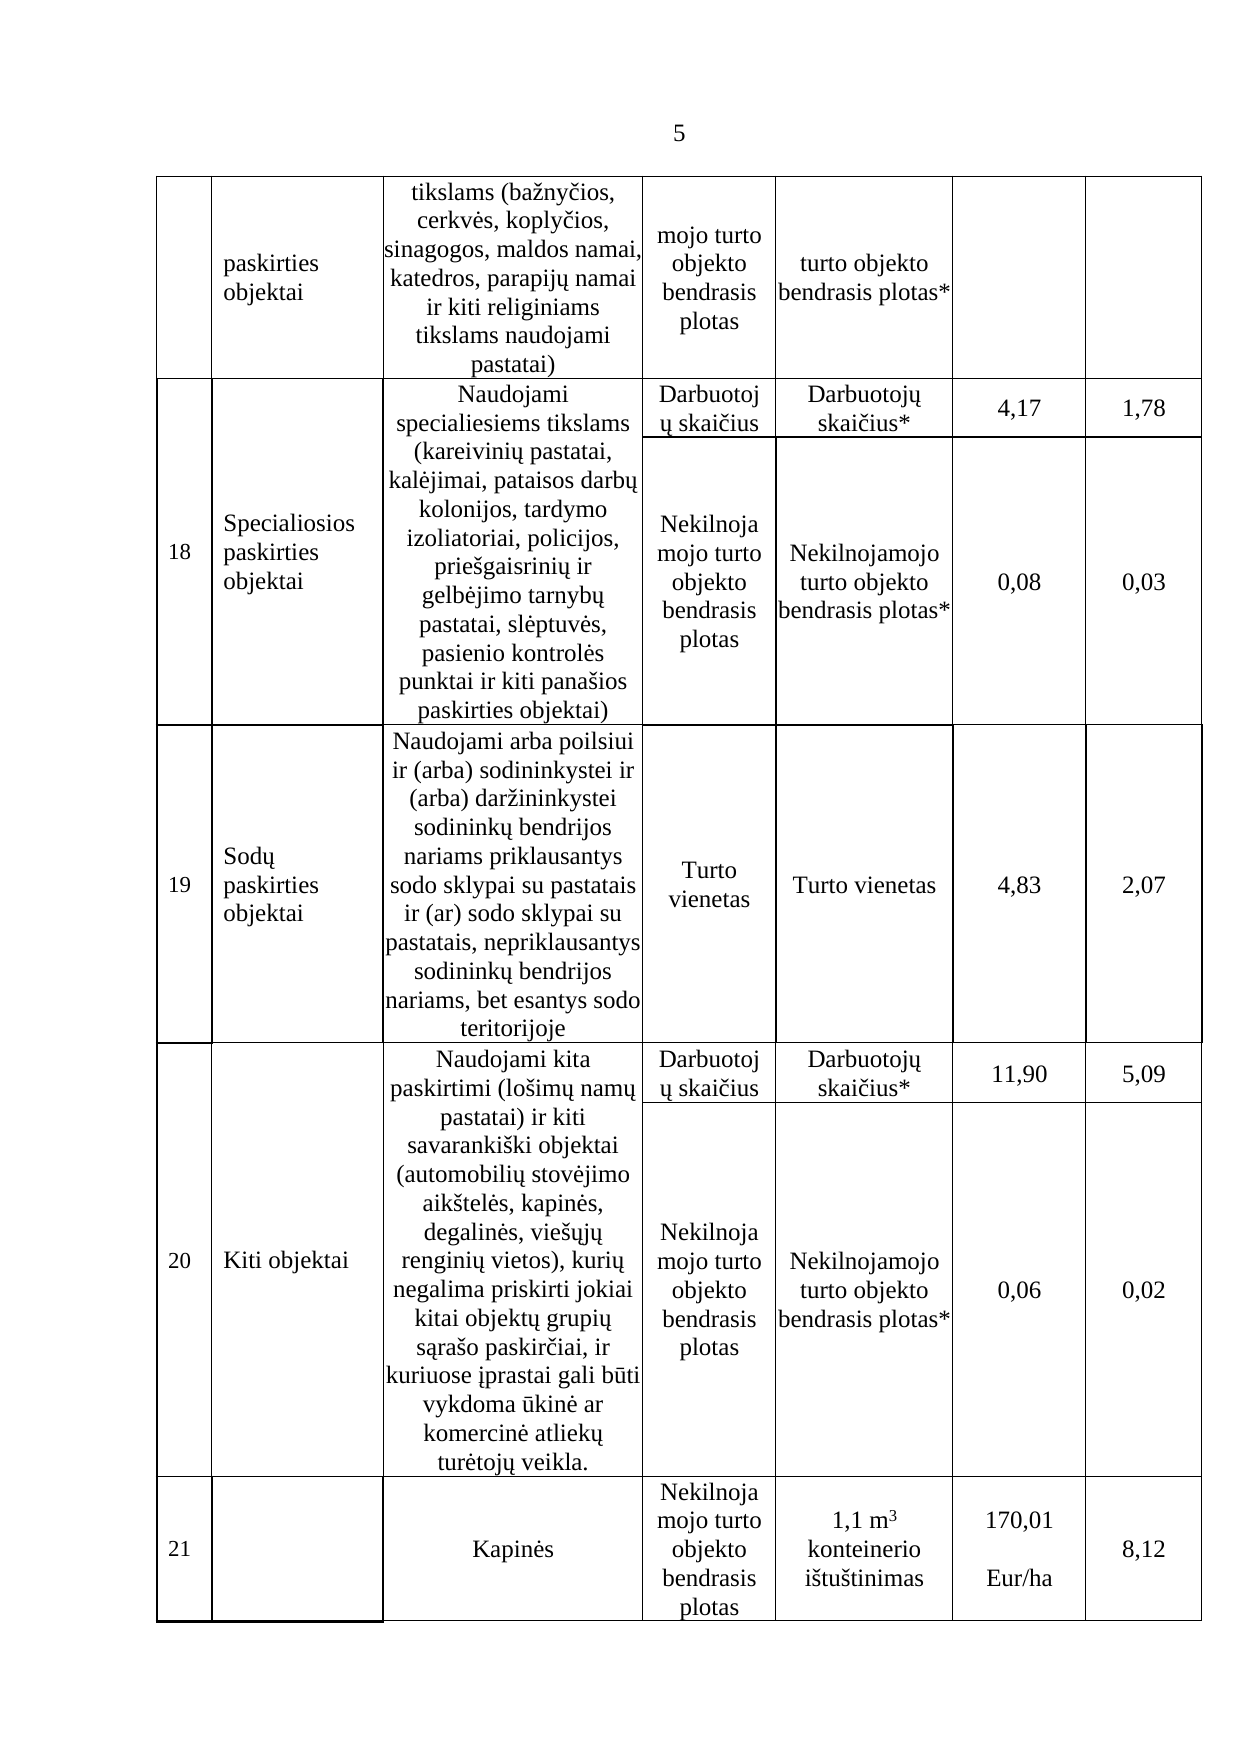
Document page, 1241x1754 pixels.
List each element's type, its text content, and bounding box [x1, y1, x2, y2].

table_cell Kiti objektai [212, 1043, 383, 1476]
table_cell 1,78 [1086, 379, 1201, 436]
table_cell 18 [158, 379, 211, 724]
table_cell Nekilnojamojo turto objekto bendrasis plotas [643, 1477, 775, 1620]
table_cell 0,08 [953, 438, 1085, 724]
table_cell tikslams (bažnyčios, cerkvės, koplyčios, sinagogos, maldos namai, katedros, parapijų namai ir kiti religiniams tikslams naudojami pastatai) [384, 177, 642, 378]
table_cell 5,09 [1086, 1043, 1201, 1102]
table_cell 21 [158, 1477, 211, 1620]
table_cell Kapinės [384, 1477, 642, 1620]
table_cell 170,01 Eur/ha [953, 1477, 1085, 1620]
table_cell Darbuotojų skaičius* [776, 1043, 952, 1102]
table_cell Naudojami specialiesiems tikslams (kareivinių pastatai, kalėjimai, pataisos darbų kolonijos, tardymo izoliatoriai, policijos, priešgaisrinių ir gelbėjimo tarnybų pastatai, slėptuvės, pasienio kontrolės punktai ir kiti panašios paskirties objektai) [384, 379, 642, 724]
table_cell 19 [158, 726, 211, 1042]
table_cell [1086, 177, 1201, 378]
table_cell Darbuotojų skaičius* [776, 379, 952, 436]
table_cell Nekilnojamojo turto objekto bendrasis plotas [643, 1103, 775, 1476]
table_cell 11,90 [953, 1043, 1085, 1102]
table_cell mojo turto objekto bendrasis plotas [643, 177, 775, 378]
table_cell 20 [158, 1044, 211, 1476]
table_cell Nekilnojamojo turto objekto bendrasis plotas* [776, 1103, 952, 1476]
table_cell 4,17 [953, 379, 1085, 436]
table_cell 2,07 [1087, 725, 1201, 1042]
table_cell Darbuotojų skaičius [643, 1043, 775, 1102]
table_cell Sodų paskirties objektai [213, 726, 382, 1042]
table_cell [953, 177, 1085, 378]
table_cell 1,1 m3 konteinerio ištuštinimas [776, 1477, 952, 1620]
table_cell Specialiosios paskirties objektai [213, 379, 382, 724]
table_cell 4,83 [954, 725, 1085, 1042]
table_cell Turto vienetas [777, 726, 952, 1042]
table_cell 8,12 [1086, 1477, 1201, 1620]
table_cell Turto vienetas [643, 726, 775, 1042]
table_cell paskirties objektai [212, 177, 383, 378]
table_cell [213, 1477, 382, 1620]
table_cell Nekilnojamojo turto objekto bendrasis plotas [643, 438, 775, 724]
table_cell Darbuotojų skaičius [643, 379, 775, 436]
table_cell turto objekto bendrasis plotas* [776, 177, 952, 378]
table_cell Nekilnojamojo turto objekto bendrasis plotas* [777, 438, 952, 724]
table_cell 0,02 [1086, 1103, 1201, 1476]
table_cell 0,06 [953, 1103, 1085, 1476]
table_cell [157, 177, 211, 378]
table_cell Naudojami arba poilsiui ir (arba) sodininkystei ir (arba) daržininkystei sodininkų bendrijos nariams priklausantys sodo sklypai su pastatais ir (ar) sodo sklypai su pastatais, nepriklausantys sodininkų bendrijos nariams, bet esantys sodo teritorijoje [384, 725, 642, 1042]
table_cell Naudojami kita paskirtimi (lošimų namų pastatai) ir kiti savarankiški objektai (automobilių stovėjimo aikštelės, kapinės, degalinės, viešųjų renginių vietos), kurių negalima priskirti jokiai kitai objektų grupių sąrašo paskirčiai, ir kuriuose įprastai gali būti vykdoma ūkinė ar komercinė atliekų turėtojų veikla. [384, 1043, 642, 1476]
table_cell 0,03 [1086, 438, 1201, 724]
